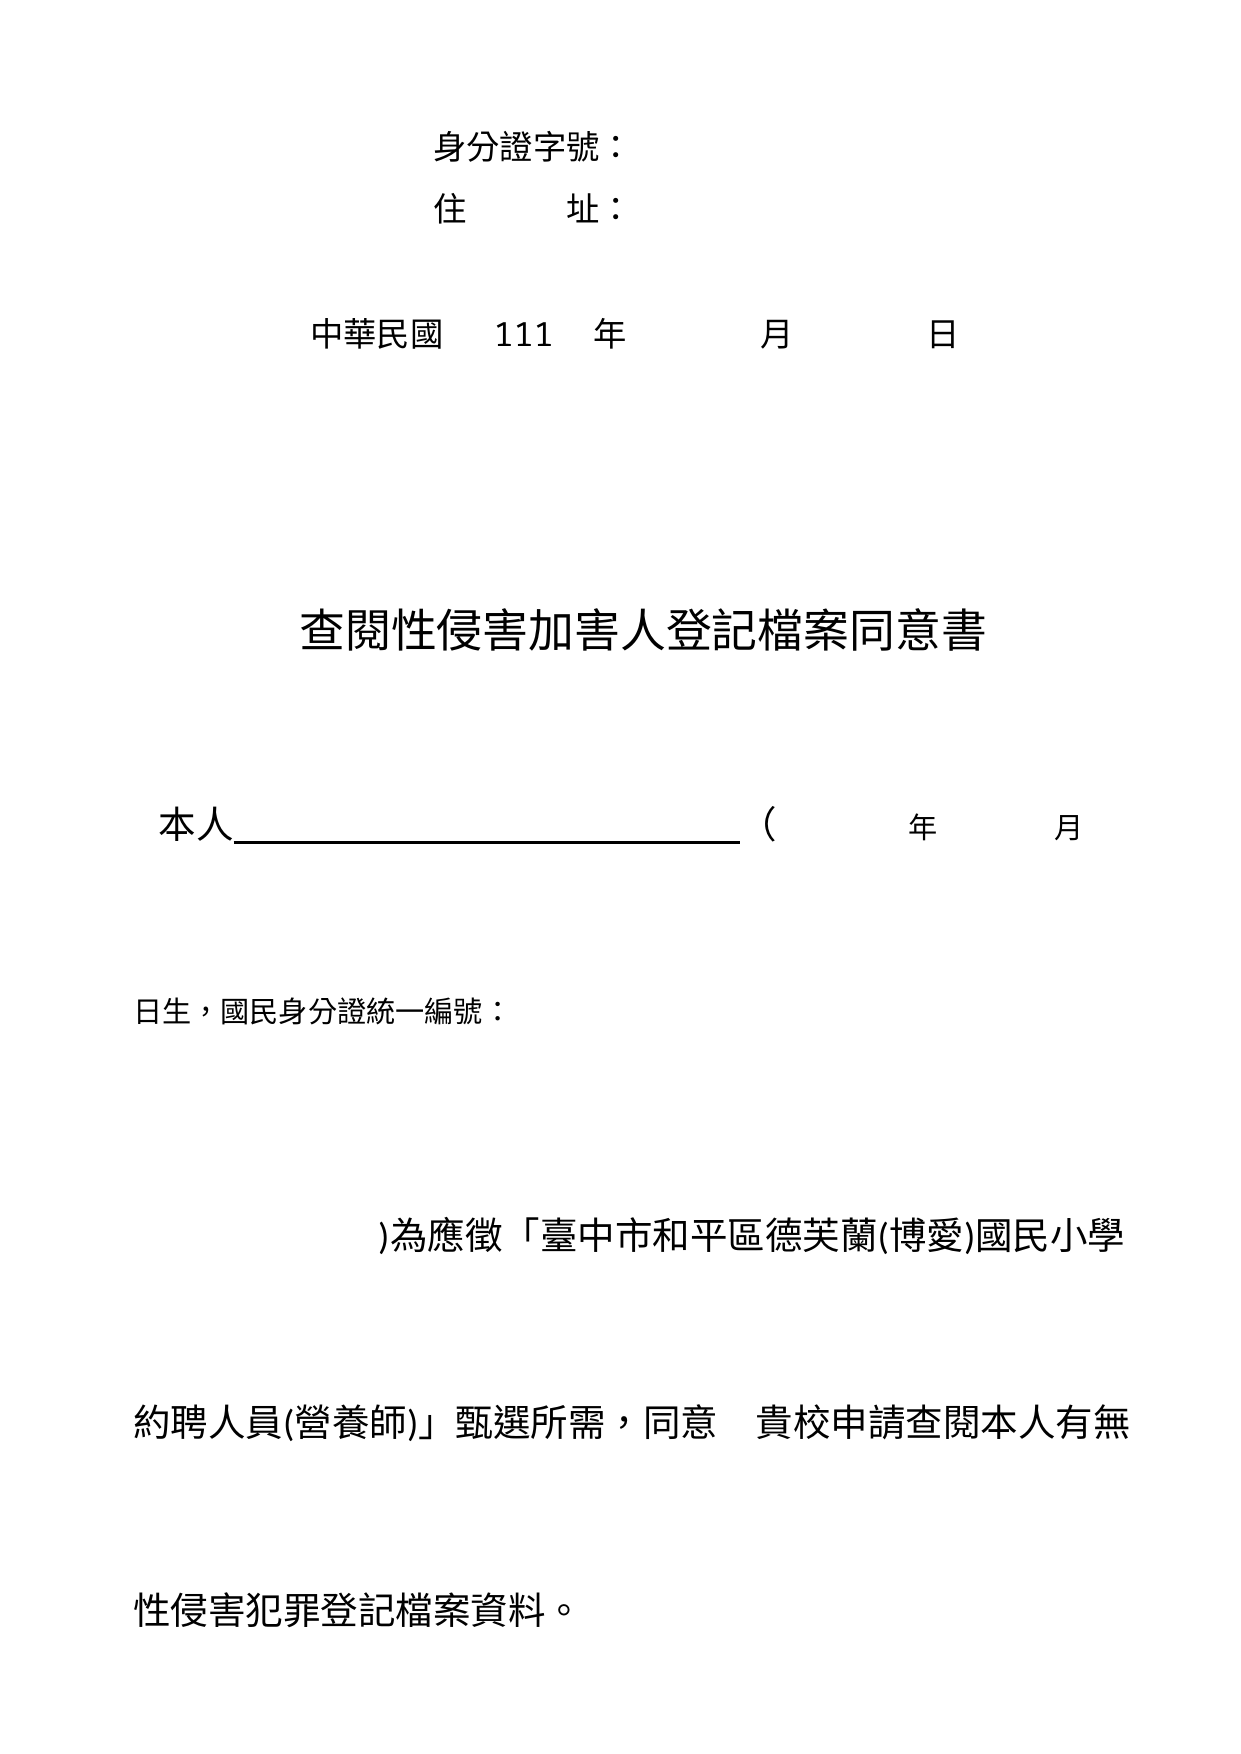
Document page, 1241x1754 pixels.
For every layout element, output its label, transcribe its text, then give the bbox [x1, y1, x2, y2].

text 查閱性侵害加害人登記檔案同意書 [133, 554, 1153, 679]
text 住 址： [133, 166, 1137, 228]
text 本人 （ 年 月 日生，國民身分證統一編號： [133, 780, 1137, 1030]
text 中華民國 111 年 月 日 [133, 291, 1137, 353]
text )為應徵「臺中市和平區德芙蘭(博愛)國民小學約聘人員(營養師)」甄選所需，同意 貴校申請查閱本人有無性侵害犯罪登記檔案資料。 [133, 1191, 1137, 1629]
text 身分證字號： [133, 103, 1137, 166]
